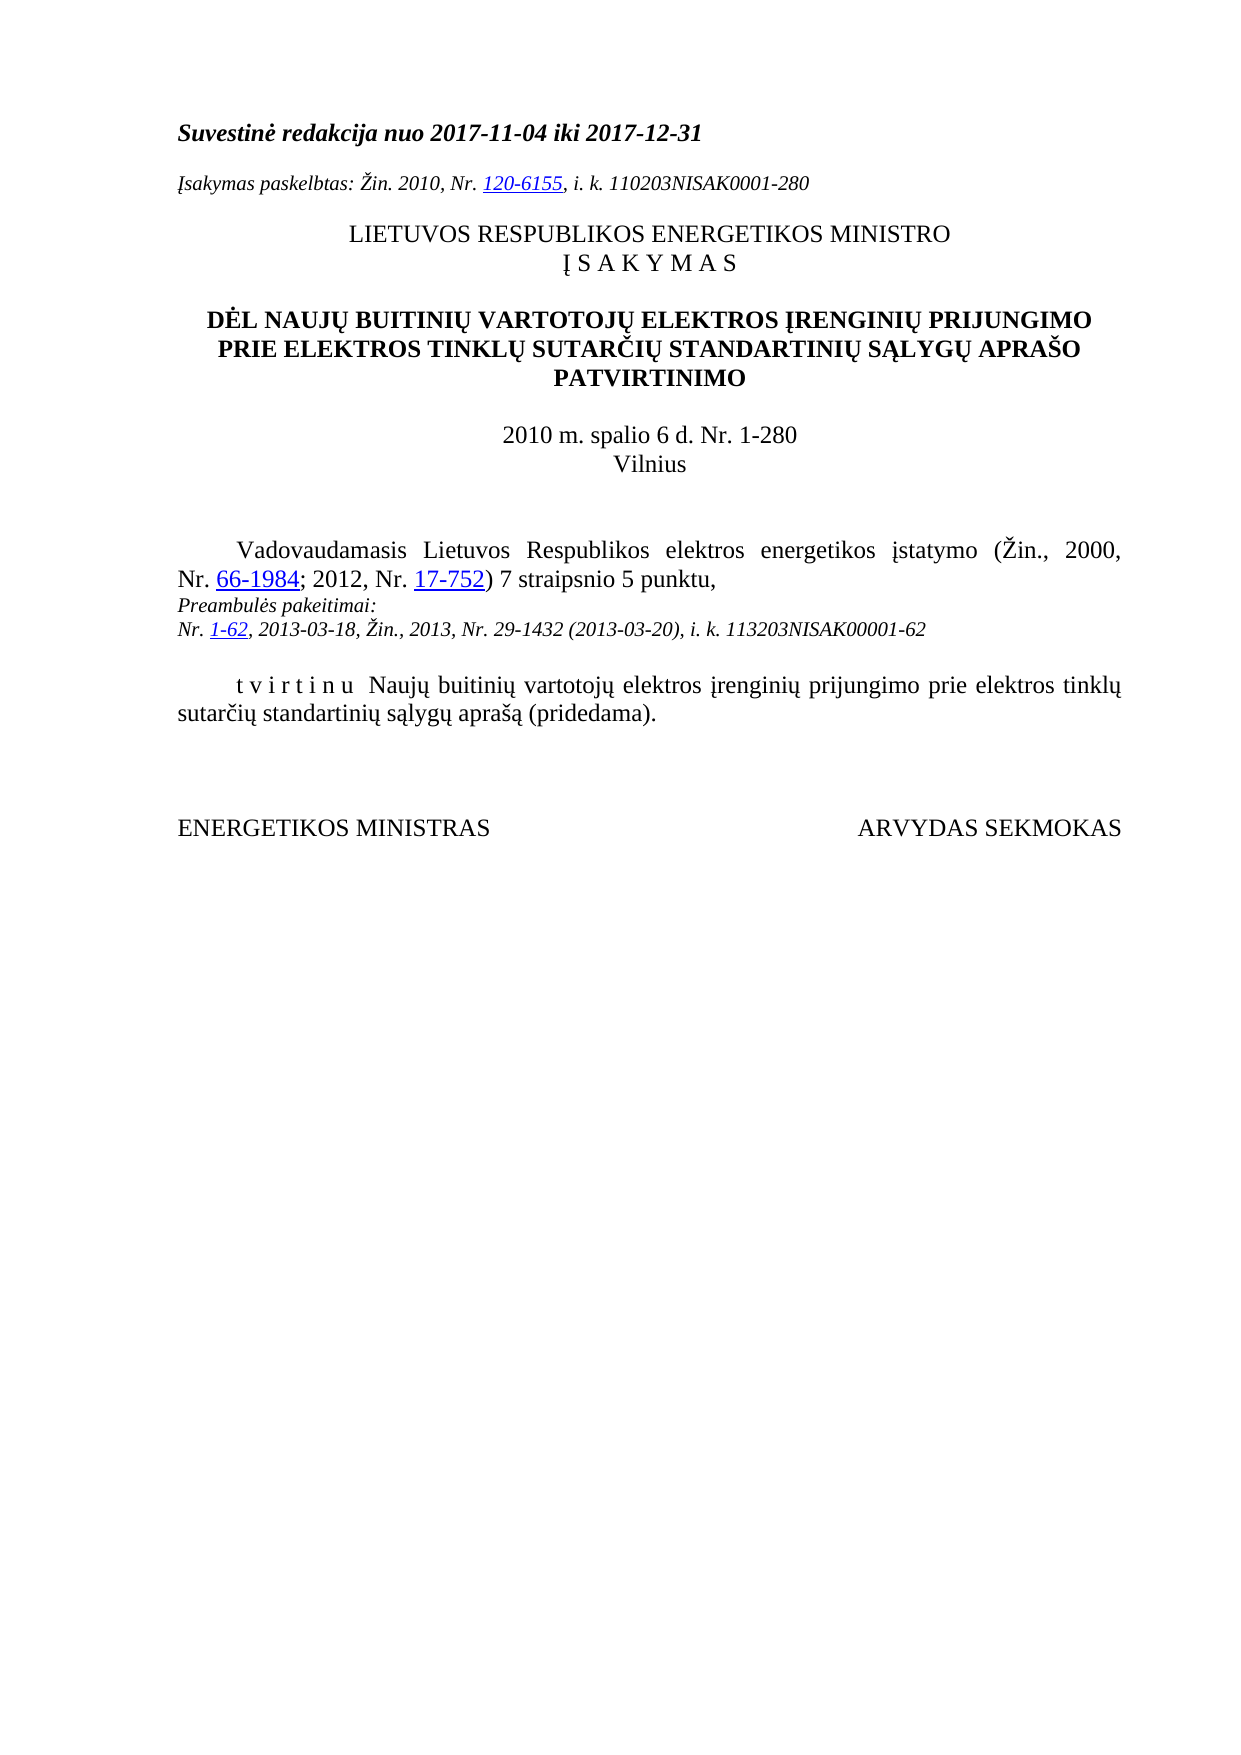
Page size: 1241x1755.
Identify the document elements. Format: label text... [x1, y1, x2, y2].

text Preambulės pakeitimai: [177, 593, 1122, 617]
text tvirtinu Naujų buitinių vartotojų elektros įrenginių prijungimo prie elektros tinklų sutarčių standartinių sąlygų aprašą (pridedama). [177, 670, 1122, 727]
text 2010 m. spalio 6 d. Nr. 1-280 [177, 420, 1122, 449]
text Nr. 1-62, 2013-03-18, Žin., 2013, Nr. 29-1432 (2013-03-20), i. k. 113203NISAK00001-62 [177, 617, 1122, 641]
text Vilnius [177, 449, 1122, 478]
text Energetikos ministras Arvydas Sekmokas [177, 813, 1122, 842]
text DĖL naujų buitinių vARTOTOJŲ ELEKTROS ĮRENGINIŲ PRIJUNGIMO PRIE ELEKTROS TINKLŲ SUTARČIŲ standartinių SĄLYGŲ APRAŠO PATVIRTINIMO [177, 305, 1122, 392]
text Įsakymas paskelbtas: Žin. 2010, Nr. 120-6155, i. k. 110203NISAK0001-280 [177, 171, 1122, 195]
text Vadovaudamasis Lietuvos Respublikos elektros energetikos įstatymo (Žin., 2000, Nr. 66-1984; 2012, Nr. 17-752) 7 straipsnio 5 punktu, [177, 535, 1122, 593]
text Suvestinė redakcija nuo 2017-11-04 iki 2017-12-31 [177, 118, 1122, 147]
text ĮSAKYMAS [177, 248, 1122, 277]
text LIETUVOS RESPUBLIKOS energetikos MINISTRO [177, 219, 1122, 248]
